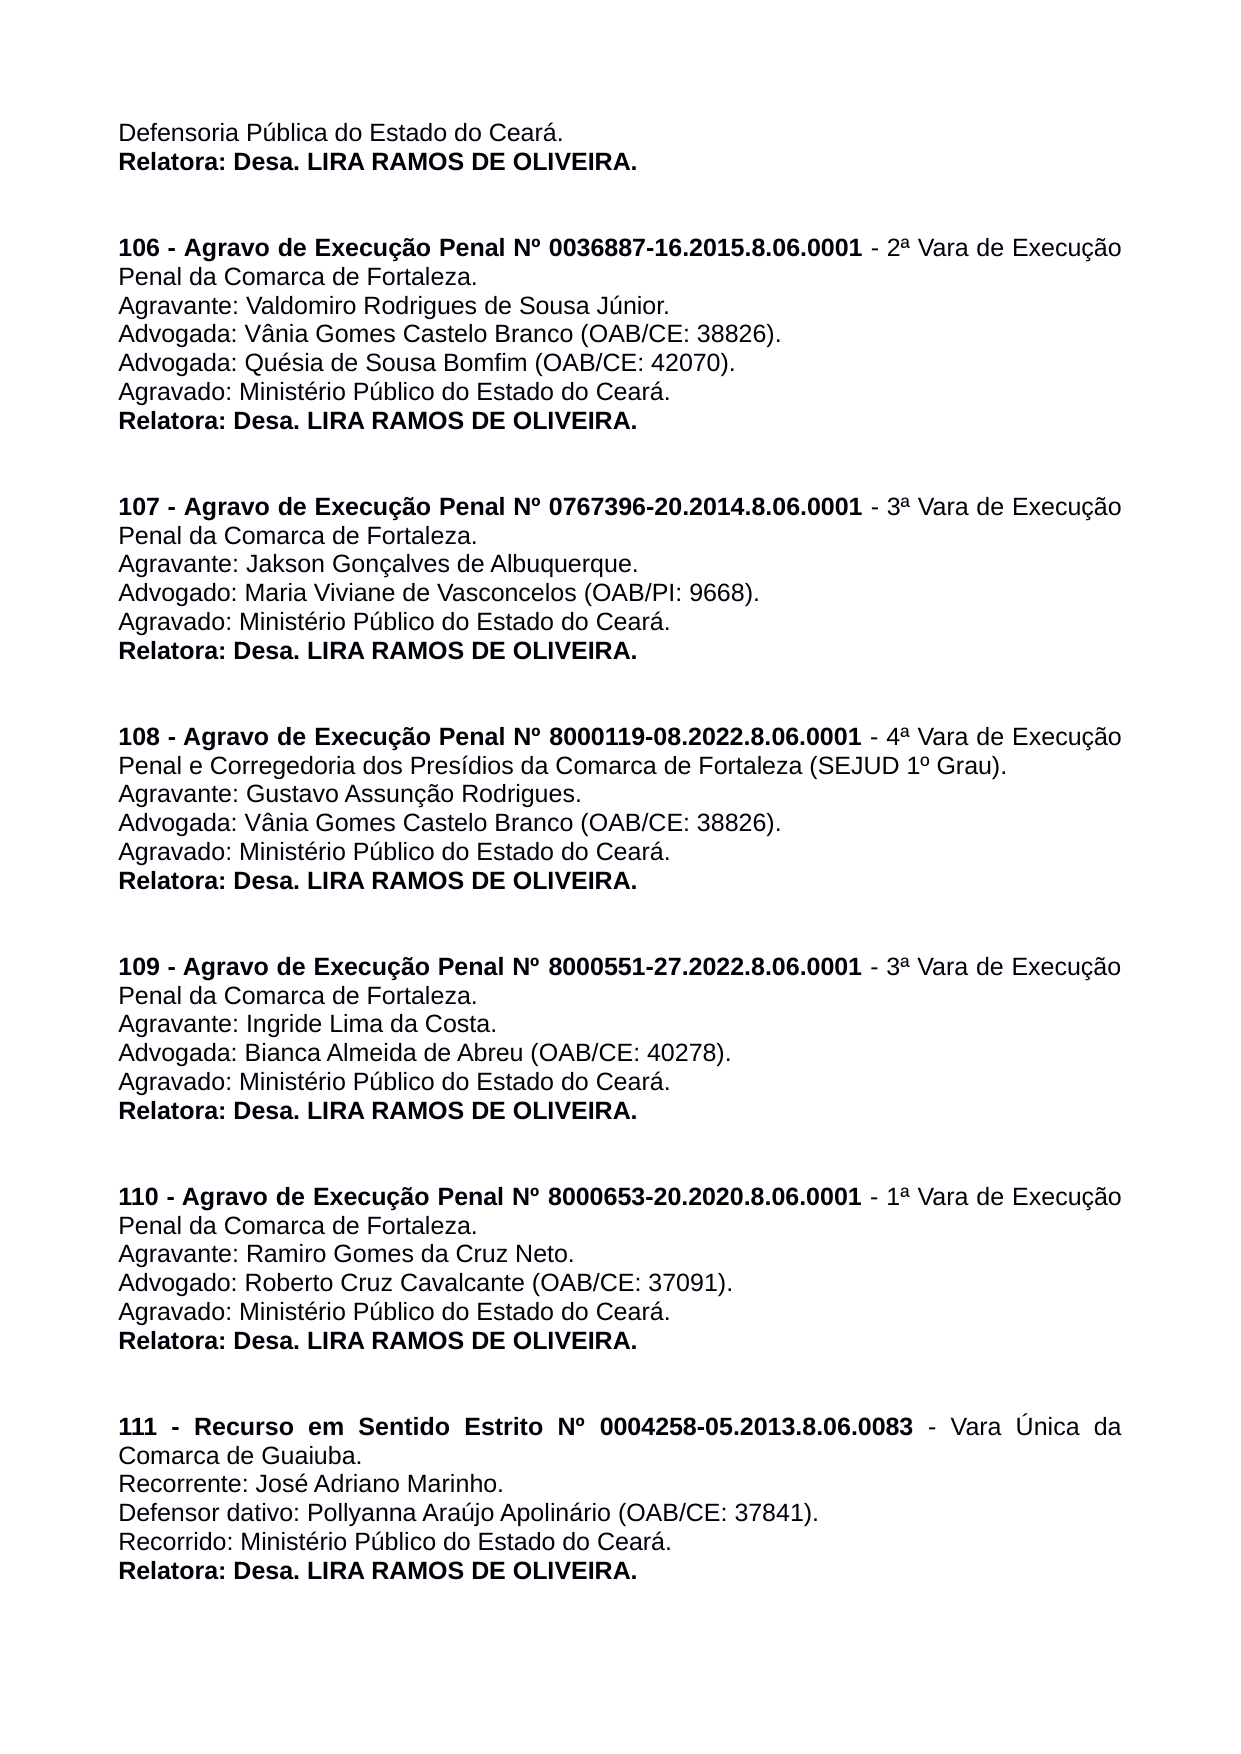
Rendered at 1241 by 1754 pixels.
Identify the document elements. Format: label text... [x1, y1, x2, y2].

text Relatora: Desa. LIRA RAMOS DE OLIVEIRA. [118, 866, 1122, 894]
text 111 - Recurso em Sentido Estrito Nº 0004258-05.2013.8.06.0083 - Vara Única da Comarca de Guaiuba. [118, 1412, 1122, 1469]
text Advogada: Vânia Gomes Castelo Branco (OAB/CE: 38826). [118, 319, 1122, 348]
text 109 - Agravo de Execução Penal Nº 8000551-27.2022.8.06.0001 - 3ª Vara de Execução Penal da Comarca de Fortaleza. [118, 952, 1122, 1009]
text Defensor dativo: Pollyanna Araújo Apolinário (OAB/CE: 37841). [118, 1498, 1122, 1527]
text Advogada: Vânia Gomes Castelo Branco (OAB/CE: 38826). [118, 808, 1122, 837]
text 107 - Agravo de Execução Penal Nº 0767396-20.2014.8.06.0001 - 3ª Vara de Execução Penal da Comarca de Fortaleza. [118, 492, 1122, 549]
text Relatora: Desa. LIRA RAMOS DE OLIVEIRA. [118, 406, 1122, 434]
text 108 - Agravo de Execução Penal Nº 8000119-08.2022.8.06.0001 - 4ª Vara de Execução Penal e Corregedoria dos Presídios da Comarca de Fortaleza (SEJUD 1º Grau). [118, 722, 1122, 779]
text 110 - Agravo de Execução Penal Nº 8000653-20.2020.8.06.0001 - 1ª Vara de Execução Penal da Comarca de Fortaleza. [118, 1182, 1122, 1239]
text Agravante: Jakson Gonçalves de Albuquerque. [118, 549, 1122, 578]
text Agravado: Ministério Público do Estado do Ceará. [118, 837, 1122, 866]
text 106 - Agravo de Execução Penal Nº 0036887-16.2015.8.06.0001 - 2ª Vara de Execução Penal da Comarca de Fortaleza. [118, 233, 1122, 291]
text Advogada: Bianca Almeida de Abreu (OAB/CE: 40278). [118, 1038, 1122, 1067]
text Agravante: Valdomiro Rodrigues de Sousa Júnior. [118, 291, 1122, 319]
text Agravado: Ministério Público do Estado do Ceará. [118, 1297, 1122, 1326]
text Advogado: Maria Viviane de Vasconcelos (OAB/PI: 9668). [118, 578, 1122, 607]
text Relatora: Desa. LIRA RAMOS DE OLIVEIRA. [118, 1556, 1122, 1584]
text Agravado: Ministério Público do Estado do Ceará. [118, 607, 1122, 636]
text Recorrido: Ministério Público do Estado do Ceará. [118, 1527, 1122, 1556]
text Advogada: Quésia de Sousa Bomfim (OAB/CE: 42070). [118, 348, 1122, 377]
text Relatora: Desa. LIRA RAMOS DE OLIVEIRA. [118, 636, 1122, 664]
text Relatora: Desa. LIRA RAMOS DE OLIVEIRA. [118, 147, 1122, 176]
text Agravante: Ingride Lima da Costa. [118, 1009, 1122, 1038]
text Agravado: Ministério Público do Estado do Ceará. [118, 1067, 1122, 1096]
text Advogado: Roberto Cruz Cavalcante (OAB/CE: 37091). [118, 1268, 1122, 1297]
text Agravante: Ramiro Gomes da Cruz Neto. [118, 1239, 1122, 1268]
text Agravado: Ministério Público do Estado do Ceará. [118, 377, 1122, 406]
text Recorrente: José Adriano Marinho. [118, 1469, 1122, 1498]
text Relatora: Desa. LIRA RAMOS DE OLIVEIRA. [118, 1326, 1122, 1354]
text Relatora: Desa. LIRA RAMOS DE OLIVEIRA. [118, 1096, 1122, 1124]
text Agravante: Gustavo Assunção Rodrigues. [118, 779, 1122, 808]
text Defensoria Pública do Estado do Ceará. [118, 118, 1122, 147]
